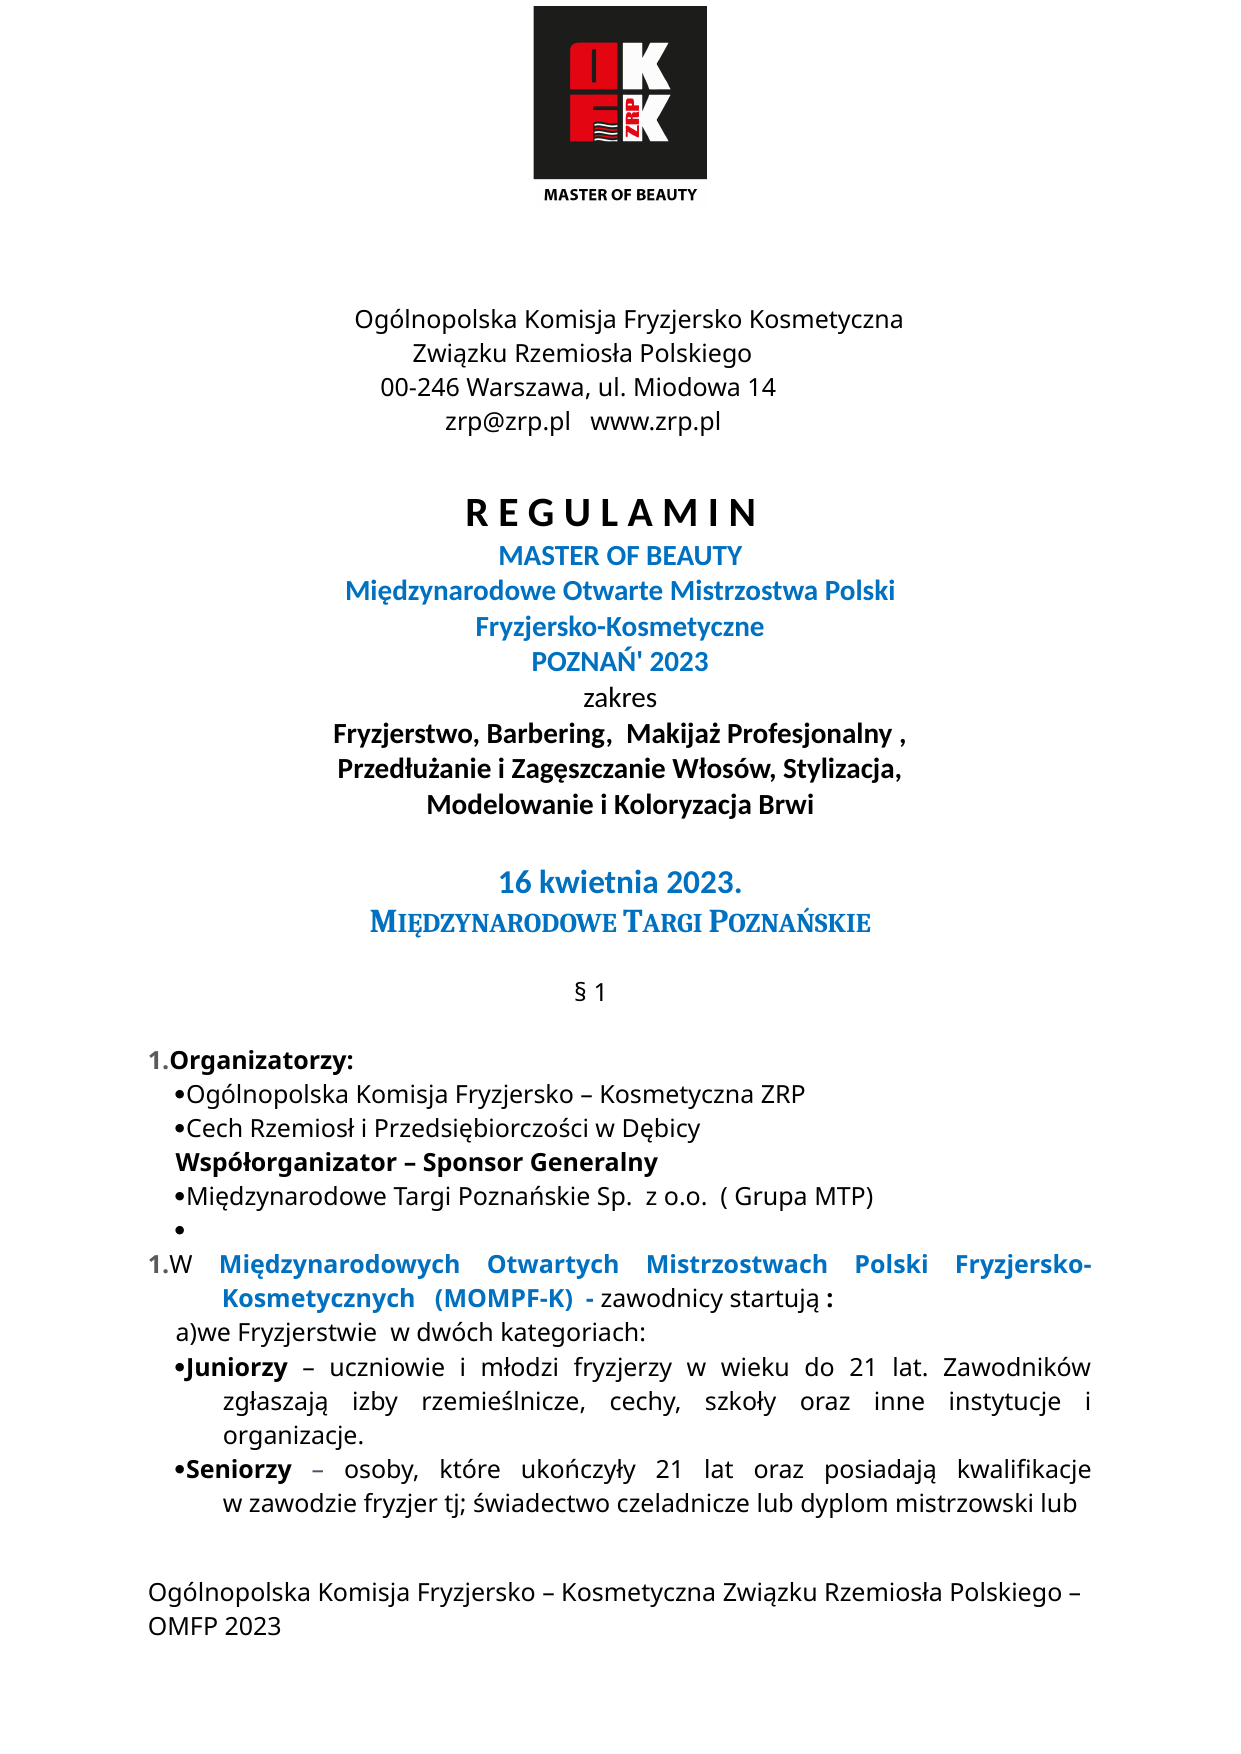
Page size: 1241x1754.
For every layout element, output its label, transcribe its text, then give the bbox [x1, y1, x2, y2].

list we Fryzjerstwie w dwóch kategoriach: [175, 1315, 1092, 1349]
list Seniorzy – osoby, które ukończyły 21 lat oraz posiadają kwalifikacje w zawodzie fryzjer tj; świadectwo czeladnicze lub dyplom mistrzowski lub [175, 1451, 1092, 1519]
text Fryzjerstwo, Barbering, Makijaż Profesjonalny , [148, 715, 1092, 750]
text 16 kwietnia 2023. [148, 861, 1092, 902]
text Fryzjersko-Kosmetyczne [148, 608, 1092, 643]
text POZNAŃ' 2023 [148, 643, 1092, 679]
list Międzynarodowe Targi Poznańskie Sp. z o.o. ( Grupa MTP) [175, 1179, 1092, 1213]
text zrp@zrp.pl www.zrp.pl [270, 404, 1092, 438]
list Organizatorzy: [148, 1043, 1092, 1077]
text Modelowanie i Koloryzacja Brwi [148, 786, 1092, 822]
text zakres [148, 679, 1092, 715]
text 00-246 Warszawa, ul. Miodowa 14 [270, 370, 1092, 404]
list W Międzynarodowych Otwartych Mistrzostwach Polski Fryzjersko- Kosmetycznych (MOMPF-K) - zawodnicy startują : [148, 1247, 1092, 1315]
subtitle R E G U L A M I N [100, 486, 1092, 537]
text MASTER OF BEAUTY [148, 537, 1092, 572]
text Związku Rzemiosła Polskiego [270, 336, 1092, 370]
text Ogólnopolska Komisja Fryzjersko Kosmetyczna [270, 302, 1092, 336]
list Juniorzy – uczniowie i młodzi fryzjerzy w wieku do 21 lat. Zawodników zgłaszają izby rzemieślnicze, cechy, szkoły oraz inne instytucje i organizacje. [175, 1349, 1092, 1451]
text Międzynarodowe Otwarte Mistrzostwa Polski [148, 572, 1092, 608]
subtitle § 1 [148, 974, 1092, 1008]
text Współorganizator – Sponsor Generalny [175, 1145, 1092, 1179]
text MIĘDZYNARODOWE TARGI POZNAŃSKIE [148, 902, 1092, 940]
text Przedłużanie i Zagęszczanie Włosów, Stylizacja, [148, 750, 1092, 786]
list Ogólnopolska Komisja Fryzjersko – Kosmetyczna ZRP [175, 1077, 1092, 1111]
list Cech Rzemiosł i Przedsiębiorczości w Dębicy [175, 1111, 1092, 1145]
